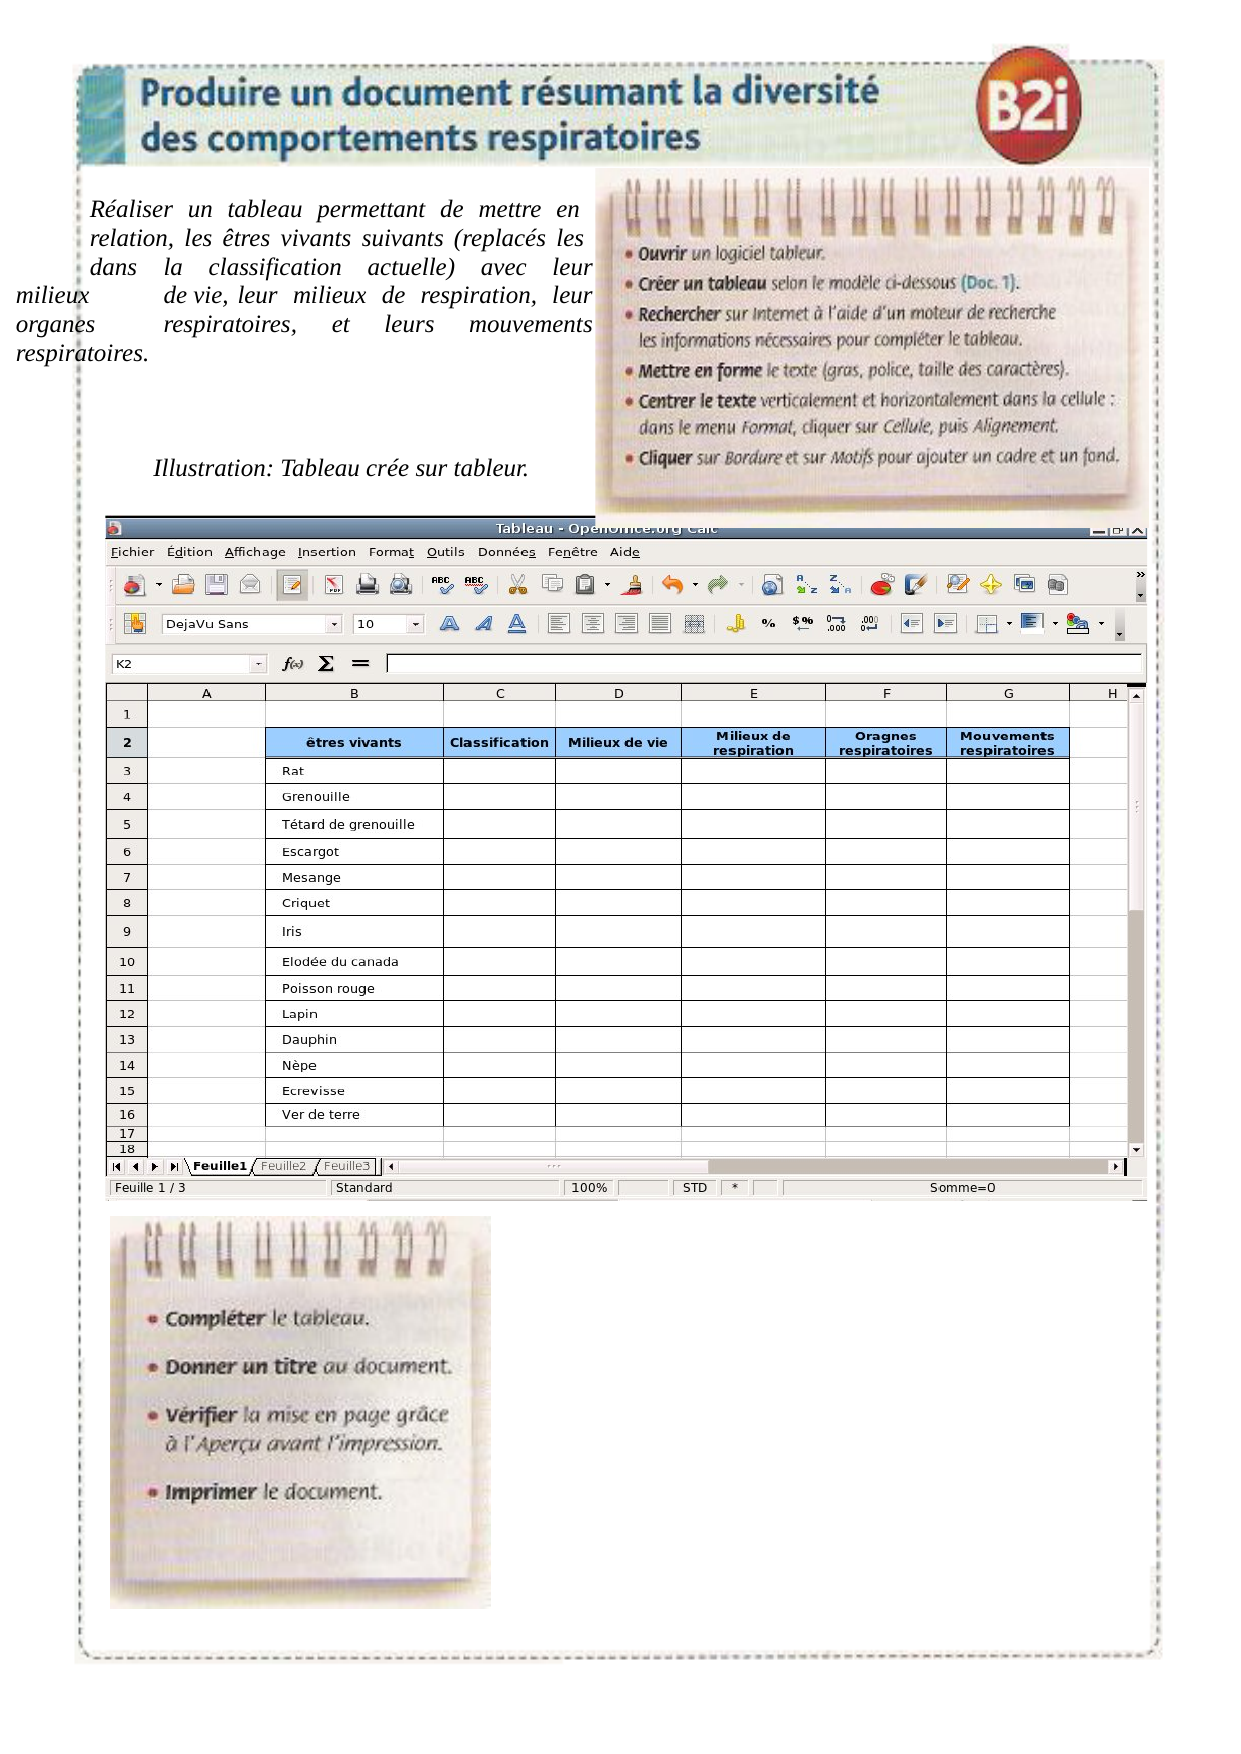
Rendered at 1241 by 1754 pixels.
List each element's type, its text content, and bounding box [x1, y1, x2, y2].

picture [71, 40, 1169, 1669]
text Illustration: Tableau crée sur tableur. [16, 453, 71, 482]
text Réaliser un tableau permettant de mettre en relation, les êtres vivants suivants (replacés les dans la classification actuelle) avec leur milieux de vie, leur milieux de respiration, leur organes respiratoires, et leurs mouvements respiratoires. [1169, 194, 1222, 367]
text Réaliser un tableau permettant de mettre en relation, les êtres vivants suivants (replacés les dans la classification actuelle) avec leur milieux de vie, leur milieux de respiration, leur organes respiratoires, et leurs mouvements respiratoires. [16, 194, 71, 367]
text Illustration: Tableau crée sur tableur. [1169, 453, 1222, 482]
